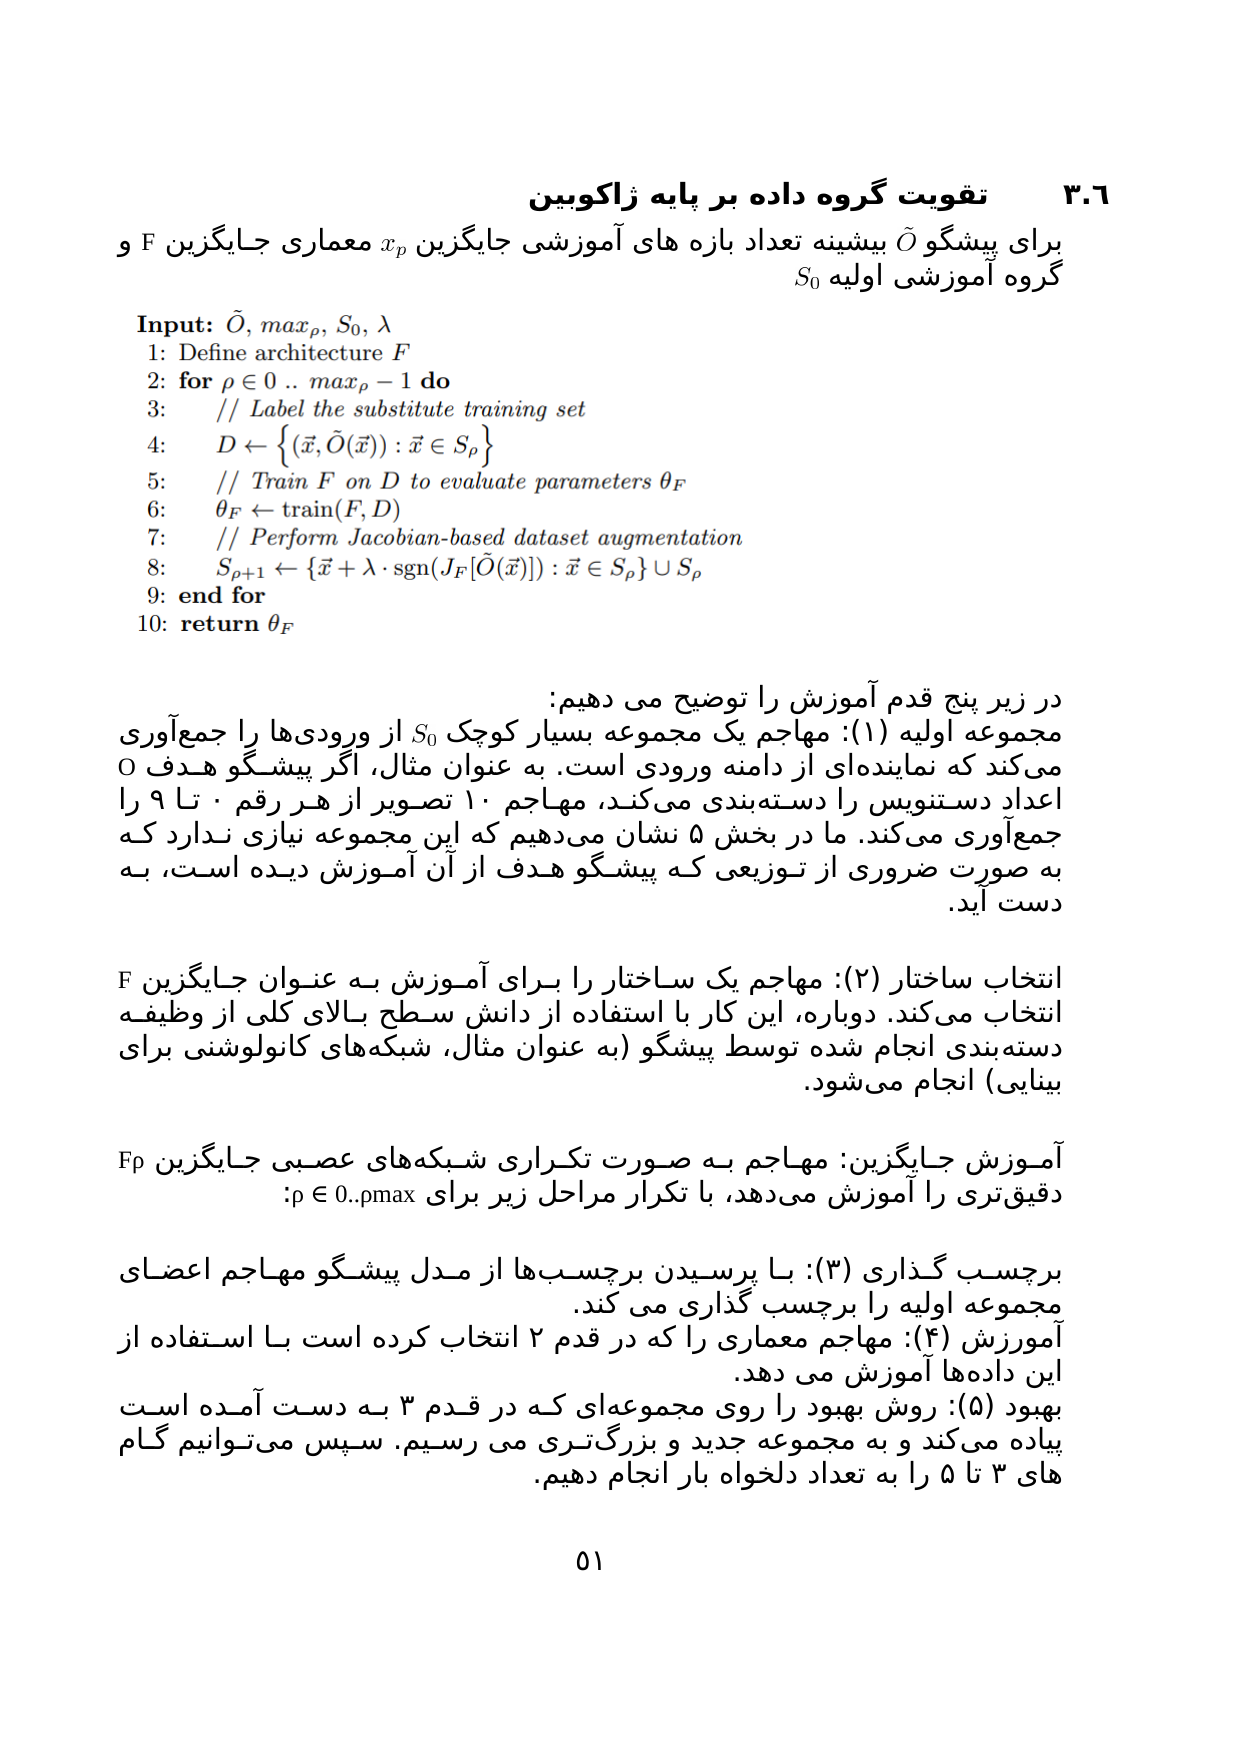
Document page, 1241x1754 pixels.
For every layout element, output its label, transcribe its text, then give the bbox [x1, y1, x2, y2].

text آموزش جایگزین: مهاجم به صورت تکراری شبکه‌های عصبی جایگزین Fρ دقیق‌تری را آموزش می‌دهد، با تکرار مراحل زیر برای ρ ∈ 0..ρmax: [118, 1141, 1063, 1209]
picture [795, 267, 819, 289]
text برای پیشگو بیشینه تعداد بازه های آموزشی جایگزین معماری جایگزین F و گروه آموزشی اولیه [118, 224, 1063, 292]
picture [897, 227, 916, 251]
text انتخاب ساختار (۲): مهاجم یک ساختار را برای آموزش به عنوان جایگزین F انتخاب می‌کند. دوباره، این کار با استفاده از دانش سطح بالای کلی از وظیفه دسته‌بندی انجام شده توسط پیشگو (به عنوان مثال، شبکه‌های کانولوشنی برای بینایی) انجام می‌شود. [118, 962, 1063, 1098]
text مجموعه اولیه (۱): مهاجم یک مجموعه بسیار کوچک از ورودی‌ها را جمع‌آوری می‌کند که نماینده‌ای از دامنه ورودی است. به عنوان مثال، اگر پیشگو هدف O اعداد دستنویس را دسته‌بندی می‌کند، مهاجم ۱۰ تصویر از هر رقم ۰ تا ۹ را جمع‌آوری می‌کند. ما در بخش ۵ نشان می‌دهیم که این مجموعه نیازی ندارد که به صورت ضروری از توزیعی که پیشگو هدف از آن آموزش دیده است، به دست آید. [118, 715, 1063, 918]
text بهبود (۵): روش بهبود را روی مجموعه‌ای که در قدم ۳ به دست آمده است پیاده می‌کند و به مجموعه جدید و بزرگ‌تری می رسیم. سپس می‌توانیم گام های ۳ تا ۵ را به تعداد دلخواه بار انجام دهیم. [118, 1388, 1063, 1490]
subtitle تقویت گروه داده بر پایه ژاکوبین [118, 177, 1063, 211]
picture [136, 306, 780, 641]
text برچسب گذاری (۳): با پرسیدن برچسب‌ها از مدل پیشگو مهاجم اعضای مجموعه اولیه را برچسب گذاری می کند. [118, 1252, 1063, 1320]
text در زیر پنج قدم آموزش را توضیح می دهیم: [118, 681, 1063, 715]
text آمورزش (۴): مهاجم معماری را که در قدم ۲ انتخاب کرده است با استفاده از این داده‌ها آموزش می دهد. [118, 1320, 1063, 1388]
picture [381, 239, 406, 258]
picture [412, 724, 436, 746]
